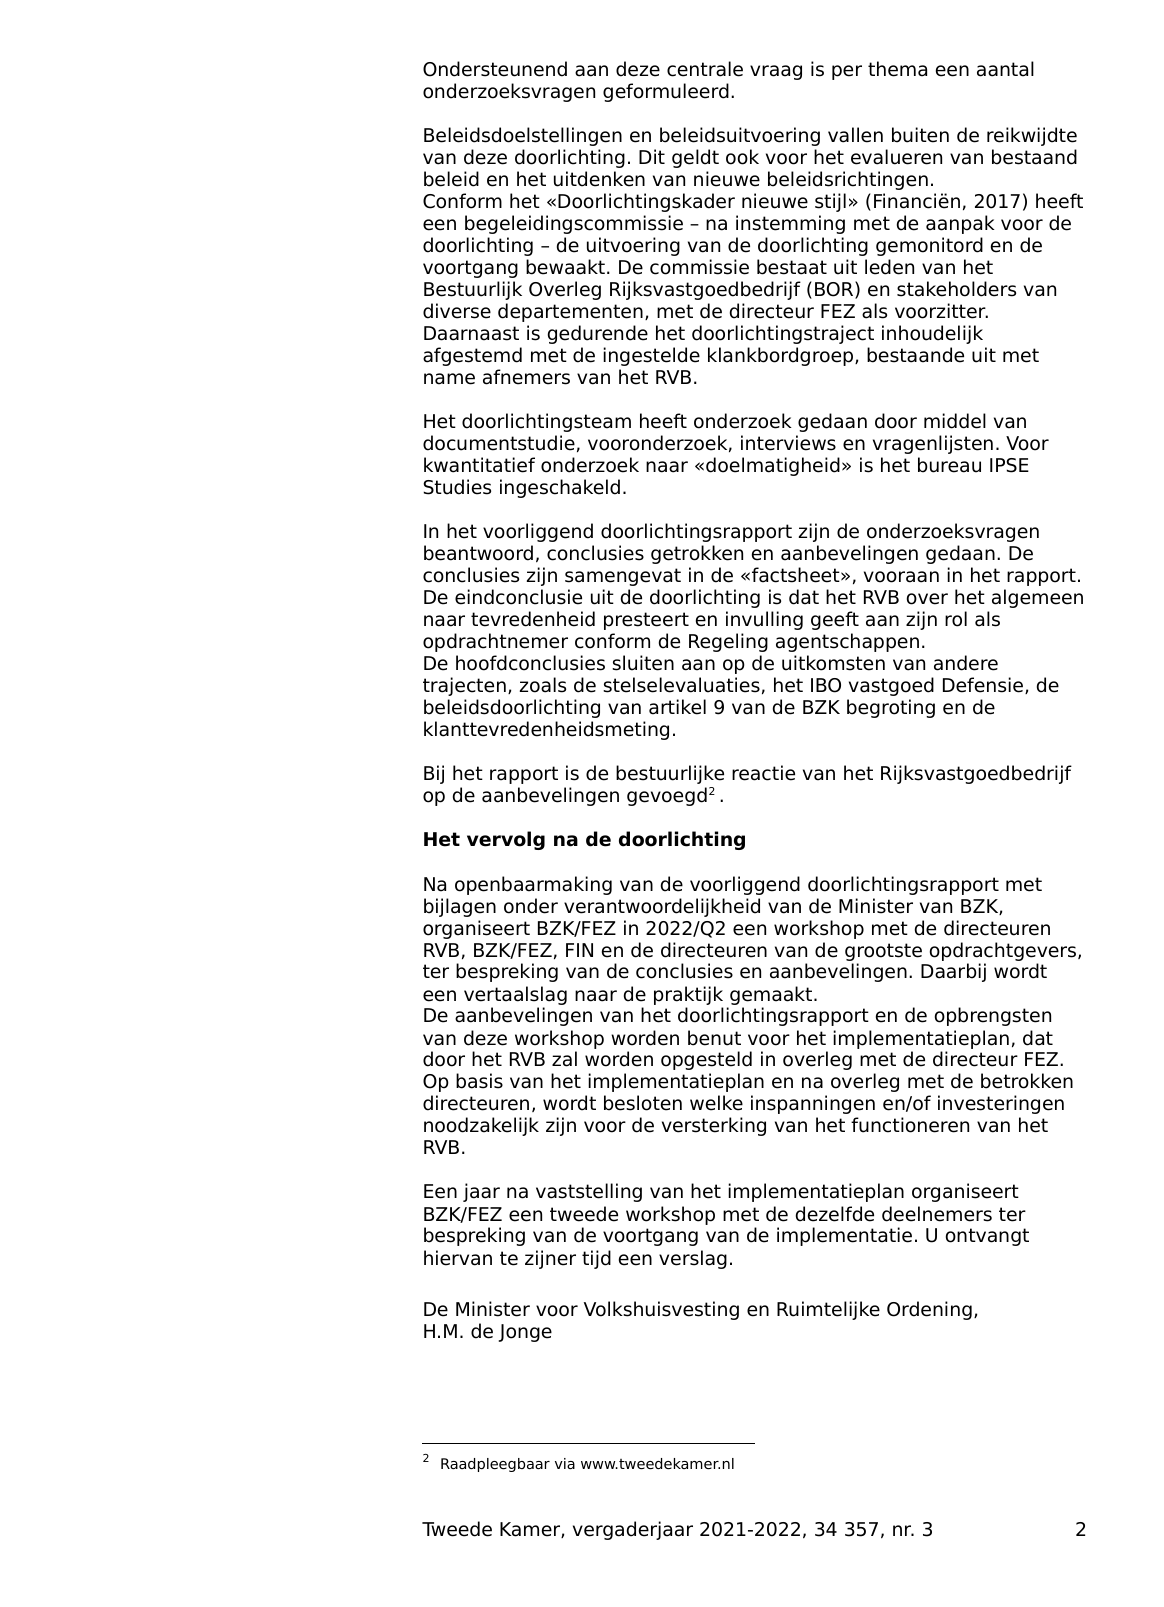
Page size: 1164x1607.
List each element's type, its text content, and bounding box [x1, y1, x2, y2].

text Ondersteunend aan deze centrale vraag is per thema een aantal onderzoeksvragen geformuleerd. [422, 59, 1087, 103]
text Raadpleegbaar via www.tweedekamer.nl [422, 1452, 1087, 1474]
text Beleidsdoelstellingen en beleidsuitvoering vallen buiten de reikwijdte van deze doorlichting. Dit geldt ook voor het evalueren van bestaand beleid en het uitdenken van nieuwe beleidsrichtingen. [422, 125, 1087, 191]
text In het voorliggend doorlichtingsrapport zijn de onderzoeksvragen beantwoord, conclusies getrokken en aanbevelingen gedaan. De conclusies zijn samengevat in de «factsheet», vooraan in het rapport. [422, 521, 1087, 587]
text Na openbaarmaking van de voorliggend doorlichtingsrapport met bijlagen onder verantwoordelijkheid van de Minister van BZK, organiseert BZK/FEZ in 2022/Q2 een workshop met de directeuren RVB, BZK/FEZ, FIN en de directeuren van de grootste opdrachtgevers, ter bespreking van de conclusies en aanbevelingen. Daarbij wordt een vertaalslag naar de praktijk gemaakt. [422, 873, 1087, 1005]
text De aanbevelingen van het doorlichtingsrapport en de opbrengsten van deze workshop worden benut voor het implementatieplan, dat door het RVB zal worden opgesteld in overleg met de directeur FEZ. Op basis van het implementatieplan en na overleg met de betrokken directeuren, wordt besloten welke inspanningen en/of investeringen noodzakelijk zijn voor de versterking van het functioneren van het RVB. [422, 1005, 1087, 1159]
text De hoofdconclusies sluiten aan op de uitkomsten van andere trajecten, zoals de stelselevaluaties, het IBO vastgoed Defensie, de beleidsdoorlichting van artikel 9 van de BZK begroting en de klanttevredenheidsmeting. [422, 653, 1087, 741]
text De eindconclusie uit de doorlichting is dat het RVB over het algemeen naar tevredenheid presteert en invulling geeft aan zijn rol als opdrachtnemer conform de Regeling agentschappen. [422, 587, 1087, 653]
text Het doorlichtingsteam heeft onderzoek gedaan door middel van documentstudie, vooronderzoek, interviews en vragenlijsten. Voor kwantitatief onderzoek naar «doelmatigheid» is het bureau IPSE Studies ingeschakeld. [422, 411, 1087, 499]
text Bij het rapport is de bestuurlijke reactie van het Rijksvastgoedbedrijf op de aanbevelingen gevoegd. [422, 763, 1087, 807]
subtitle Het vervolg na de doorlichting [422, 829, 1087, 851]
text Conform het «Doorlichtingskader nieuwe stijl» (Financiën, 2017) heeft een begeleidingscommissie – na instemming met de aanpak voor de doorlichting – de uitvoering van de doorlichting gemonitord en de voortgang bewaakt. De commissie bestaat uit leden van het Bestuurlijk Overleg Rijksvastgoedbedrijf (BOR) en stakeholders van diverse departementen, met de directeur FEZ als voorzitter. Daarnaast is gedurende het doorlichtingstraject inhoudelijk afgestemd met de ingestelde klankbordgroep, bestaande uit met name afnemers van het RVB. [422, 191, 1087, 389]
text De Minister voor Volkshuisvesting en Ruimtelijke Ordening, H.M. de Jonge [422, 1299, 1087, 1343]
text Een jaar na vaststelling van het implementatieplan organiseert BZK/FEZ een tweede workshop met de dezelfde deelnemers ter bespreking van de voortgang van de implementatie. U ontvangt hiervan te zijner tijd een verslag. [422, 1181, 1087, 1269]
